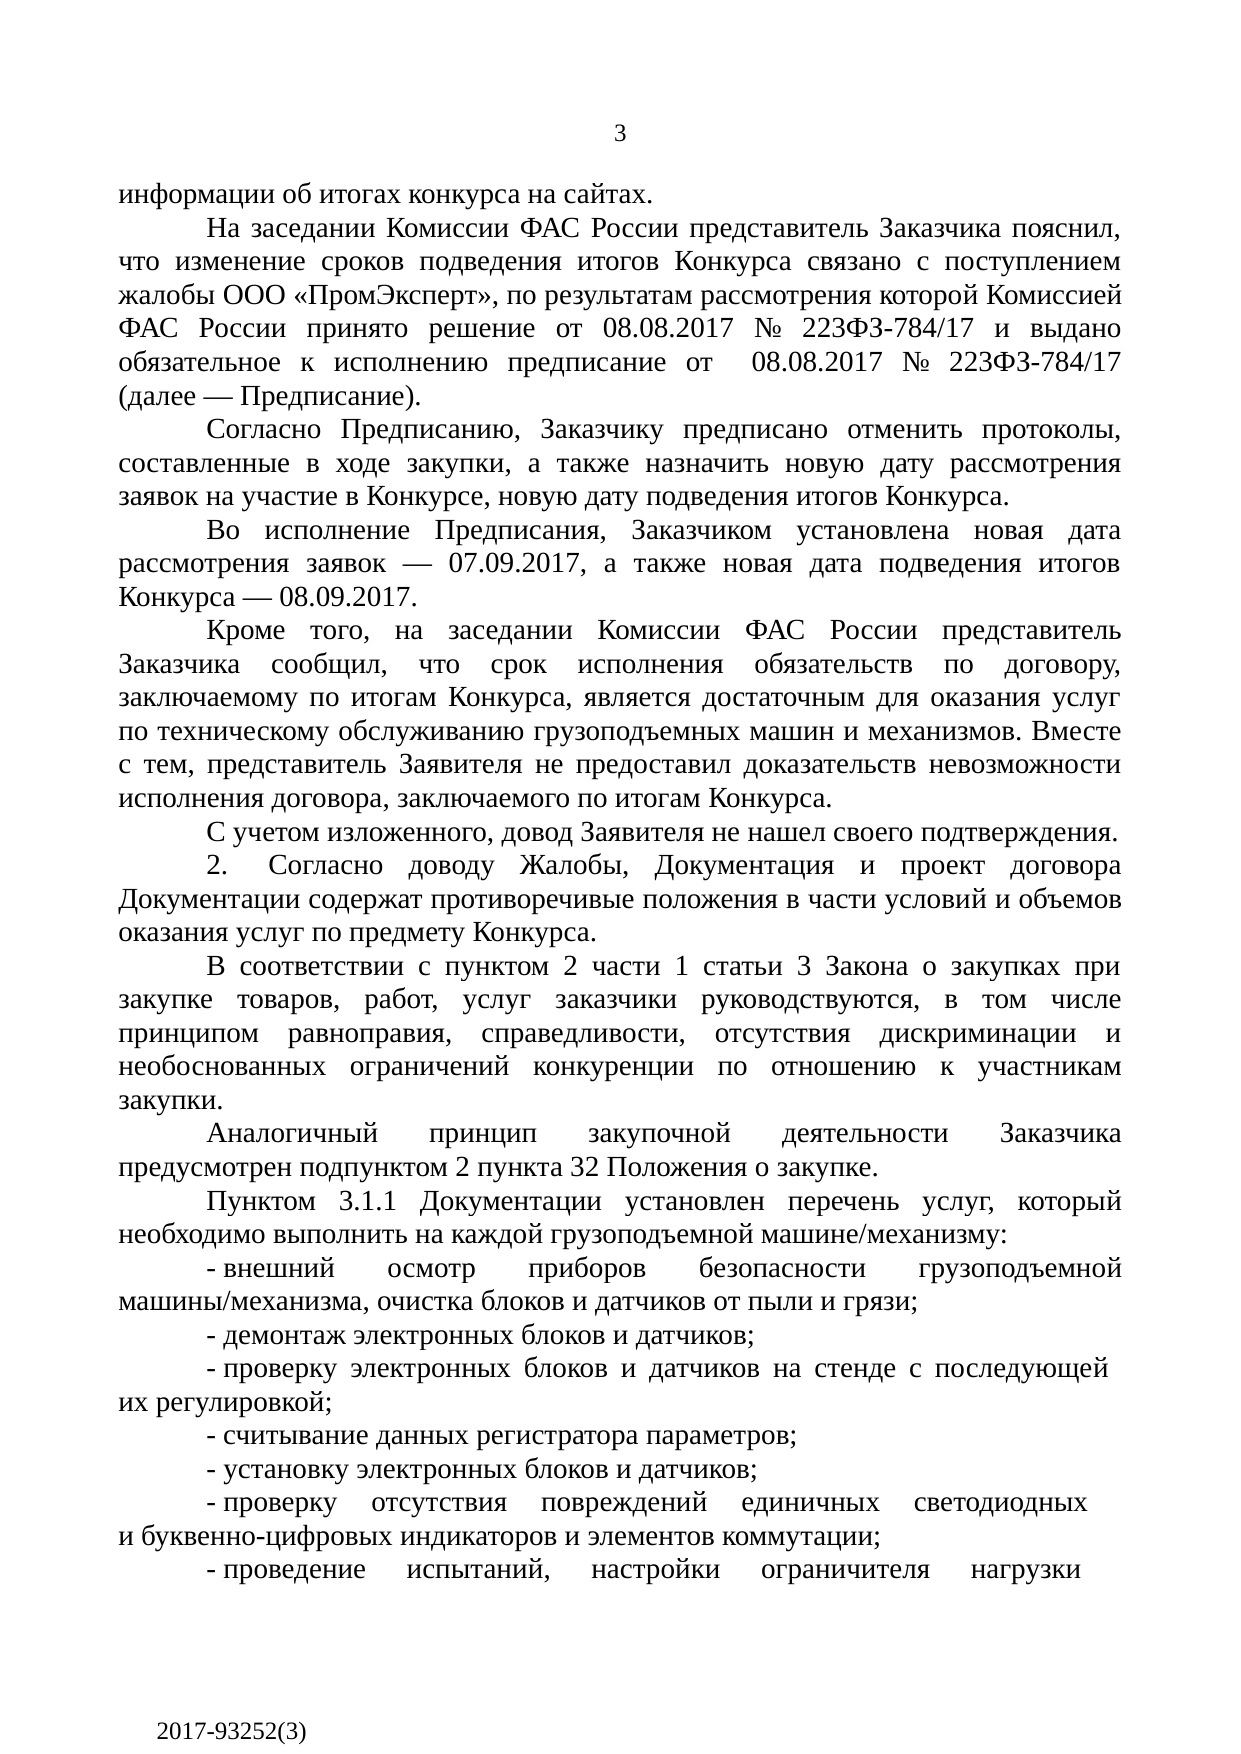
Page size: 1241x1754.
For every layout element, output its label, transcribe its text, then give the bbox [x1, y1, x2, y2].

text - проверку электронных блоков и датчиков на стенде с последующей их регулировкой; [118, 1350, 1122, 1417]
text - проведение испытаний, настройки ограничителя нагрузки [118, 1552, 1122, 1585]
text - считывание данных регистратора параметров; [118, 1417, 1122, 1451]
text В соответствии с пунктом 2 части 1 статьи 3 Закона о закупках при закупке товаров, работ, услуг заказчики руководствуются, в том числе принципом равноправия, справедливости, отсутствия дискриминации и необоснованных ограничений конкуренции по отношению к участникам закупки. [118, 948, 1122, 1116]
list Согласно доводу Жалобы, Документация и проект договора Документации содержат противоречивые положения в части условий и объемов оказания услуг по предмету Конкурса. [118, 847, 1122, 948]
text Во исполнение Предписания, Заказчиком установлена новая дата рассмотрения заявок — 07.09.2017, а также новая дата подведения итогов Конкурса — 08.09.2017. [118, 512, 1122, 612]
text На заседании Комиссии ФАС России представитель Заказчика пояснил, что изменение сроков подведения итогов Конкурса связано с поступлением жалобы ООО «ПромЭксперт», по результатам рассмотрения которой Комиссией ФАС России принято решение от 08.08.2017 № 223ФЗ-784/17 и выдано обязательное к исполнению предписание от 08.08.2017 № 223ФЗ-784/17 (далее — Предписание). [118, 210, 1122, 411]
text Кроме того, на заседании Комиссии ФАС России представитель Заказчика сообщил, что срок исполнения обязательств по договору, заключаемому по итогам Конкурса, является достаточным для оказания услуг по техническому обслуживанию грузоподъемных машин и механизмов. Вместе с тем, представитель Заявителя не предоставил доказательств невозможности исполнения договора, заключаемого по итогам Конкурса. [118, 612, 1122, 814]
text - внешний осмотр приборов безопасности грузоподъемной машины/механизма, очистка блоков и датчиков от пыли и грязи; [118, 1250, 1122, 1317]
text Согласно Предписанию, Заказчику предписано отменить протоколы, составленные в ходе закупки, а также назначить новую дату рассмотрения заявок на участие в Конкурсе, новую дату подведения итогов Конкурса. [118, 411, 1122, 512]
text С учетом изложенного, довод Заявителя не нашел своего подтверждения. [118, 814, 1122, 847]
text - демонтаж электронных блоков и датчиков; [118, 1317, 1122, 1350]
text информации об итогах конкурса на сайтах. [118, 176, 1122, 210]
text - установку электронных блоков и датчиков; [118, 1451, 1122, 1484]
text - проверку отсутствия повреждений единичных светодиодных и буквенно-цифровых индикаторов и элементов коммутации; [118, 1484, 1122, 1552]
text Пунктом 3.1.1 Документации установлен перечень услуг, который необходимо выполнить на каждой грузоподъемной машине/механизму: [118, 1183, 1122, 1250]
text Аналогичный принцип закупочной деятельности Заказчика предусмотрен подпунктом 2 пункта 32 Положения о закупке. [118, 1116, 1122, 1183]
